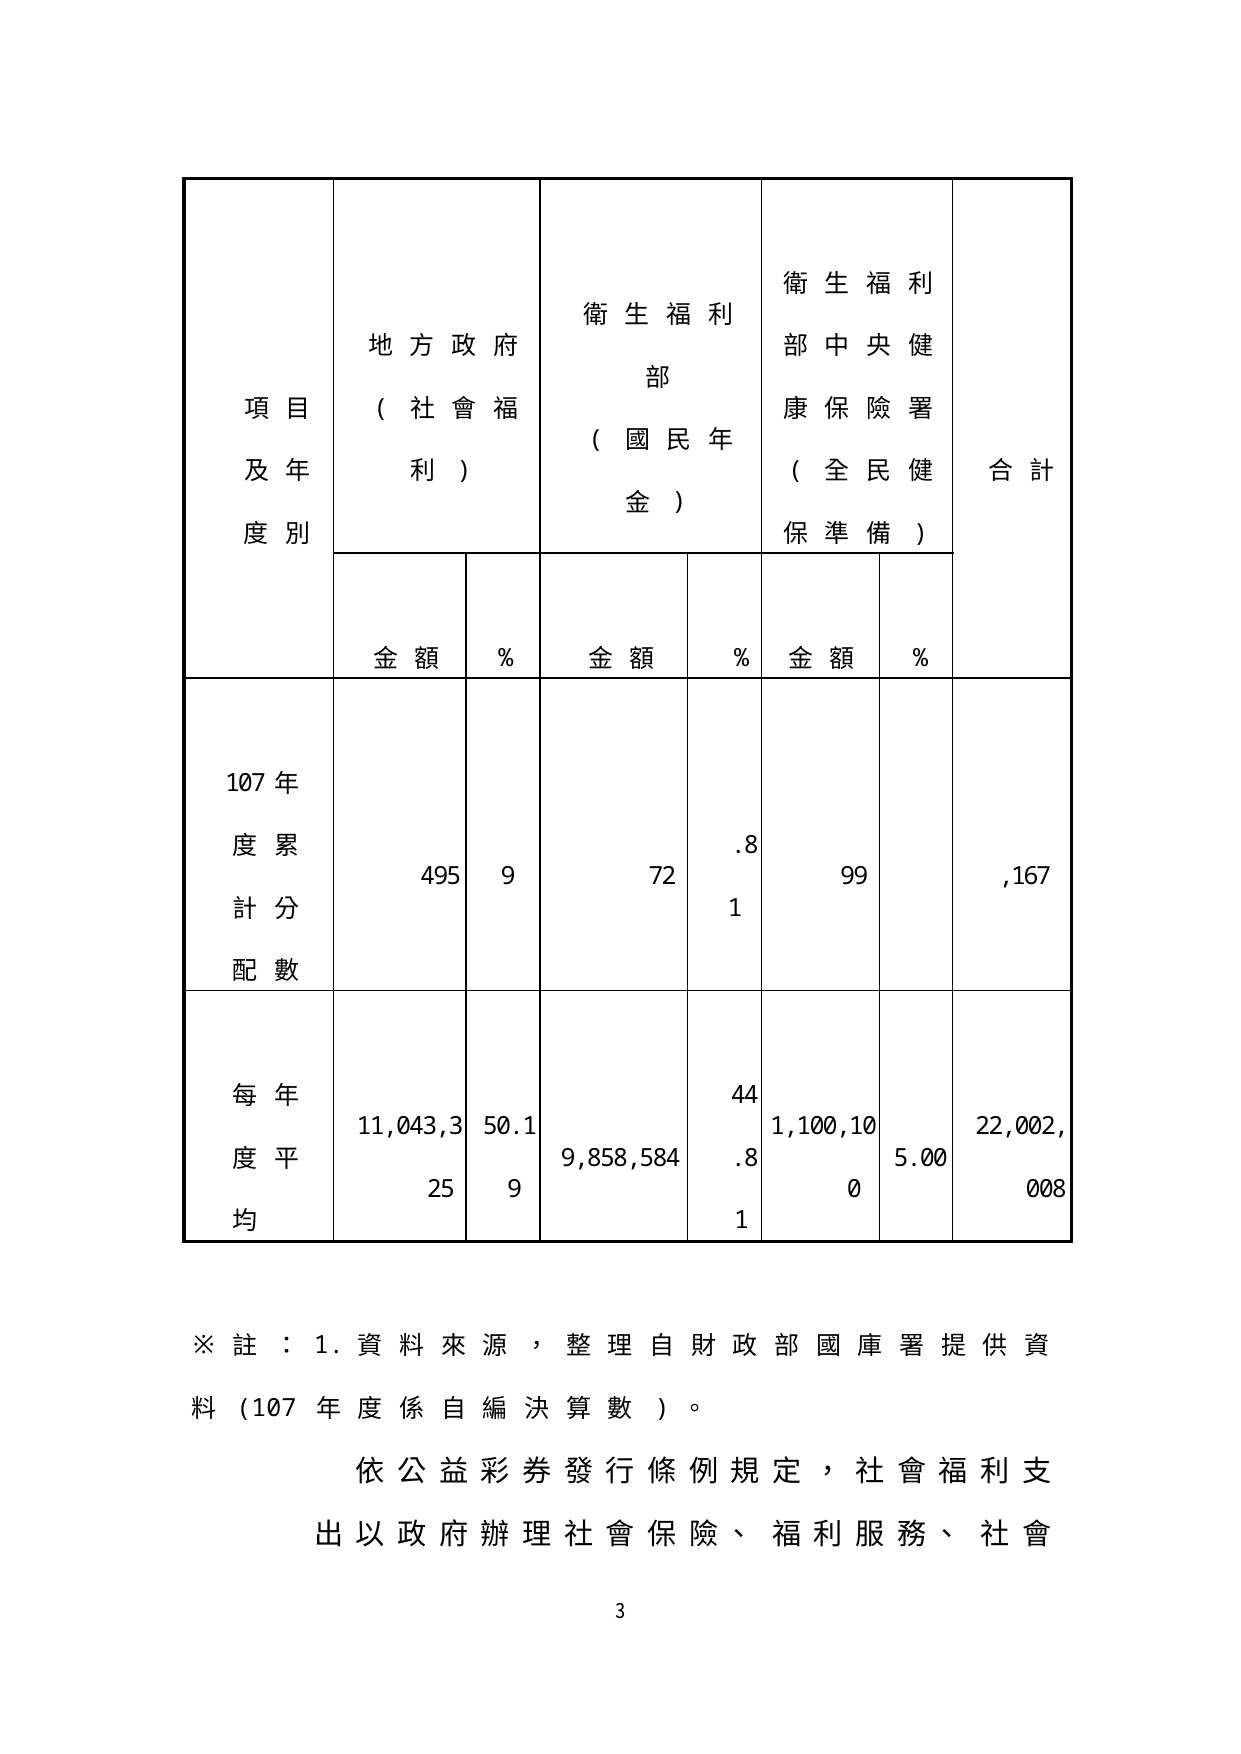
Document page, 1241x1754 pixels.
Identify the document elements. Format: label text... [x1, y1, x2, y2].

table_cell 金額 [541, 554, 687, 677]
table_cell 89至107年度累計分配數 [186, 679, 333, 990]
table_cell 50.19 [467, 991, 539, 1240]
table_cell 220,866,495 [334, 679, 465, 990]
table_cell 44.81 [688, 679, 761, 990]
table_cell 50.19 [467, 679, 539, 990]
table_cell % [467, 554, 539, 677]
table_cell 11,043,325 [334, 991, 465, 1240]
table_cell 44.81 [688, 991, 761, 1240]
table_header 衛生福利部中央健康保險署 (全民健保準備) [762, 180, 952, 552]
table_header 衛生福利部 (國民年金) [541, 180, 761, 552]
table_cell [880, 679, 952, 990]
table_header 地方政府 (社會福利) [334, 180, 539, 552]
table_header 合計 [953, 180, 1070, 677]
table_cell 22,002,008 [953, 991, 1070, 1240]
table_header 項目及年度別 [186, 180, 333, 677]
table_cell % [688, 554, 761, 677]
table_cell 每年度平均 [186, 991, 333, 1240]
table_cell 1,100,100 [762, 991, 879, 1240]
text ※註：1.資料來源，整理自財政部國庫署提供資料(107年度係自編決算數)。 [183, 1302, 1058, 1427]
table_cell % [880, 554, 952, 677]
table_cell 9,858,584 [541, 991, 687, 1240]
table_cell 5.00 [880, 991, 952, 1240]
table_cell 22,001,999 [762, 679, 879, 990]
table_cell 金額 [334, 554, 465, 677]
table_cell ,167 [953, 679, 1070, 990]
table_cell 197,171,672 [541, 679, 687, 990]
table_cell 金額 [762, 554, 879, 677]
text 依公益彩券發行條例規定，社會福利支出以政府辦理社會保險、福利服務、社會 [271, 1427, 1058, 1552]
